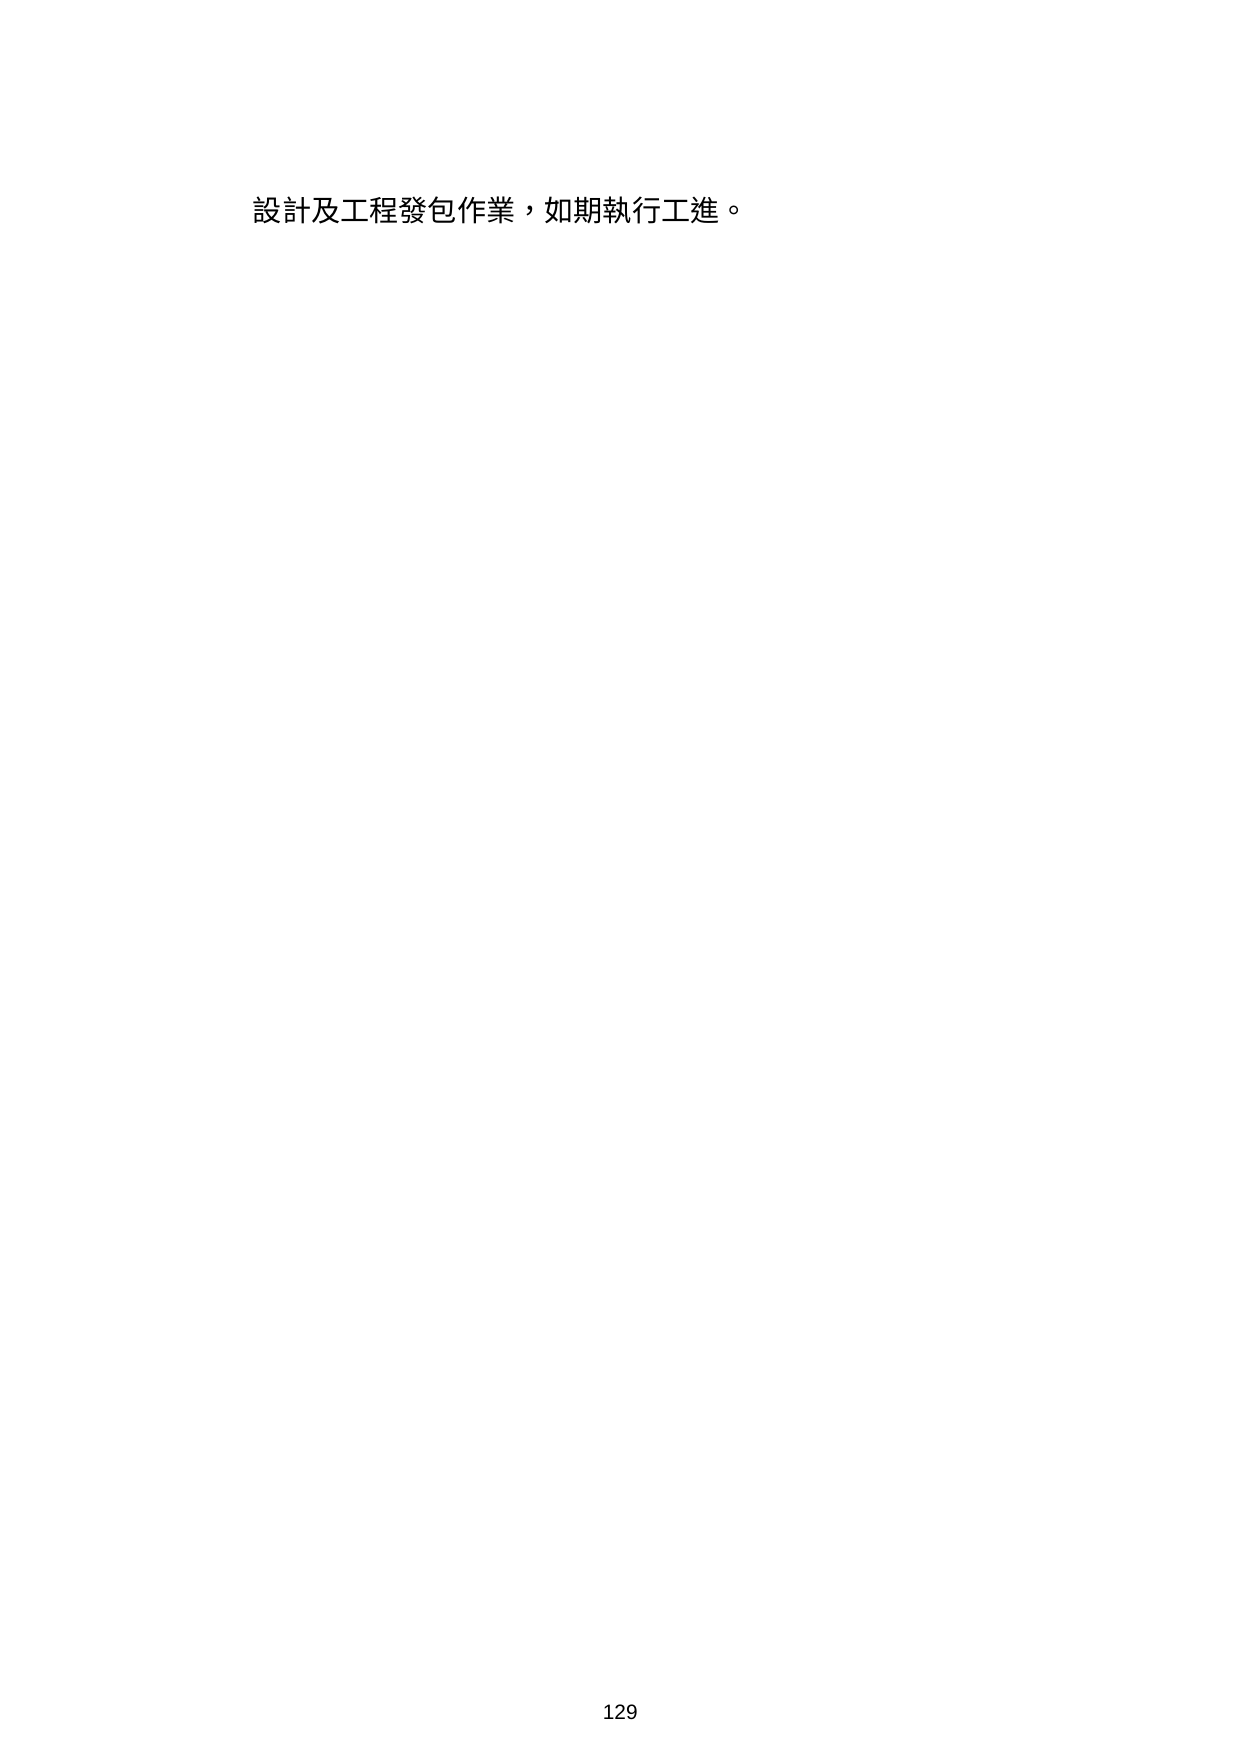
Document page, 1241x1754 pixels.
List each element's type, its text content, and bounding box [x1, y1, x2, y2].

text 設計及工程發包作業，如期執行工進。 [253, 164, 1092, 239]
